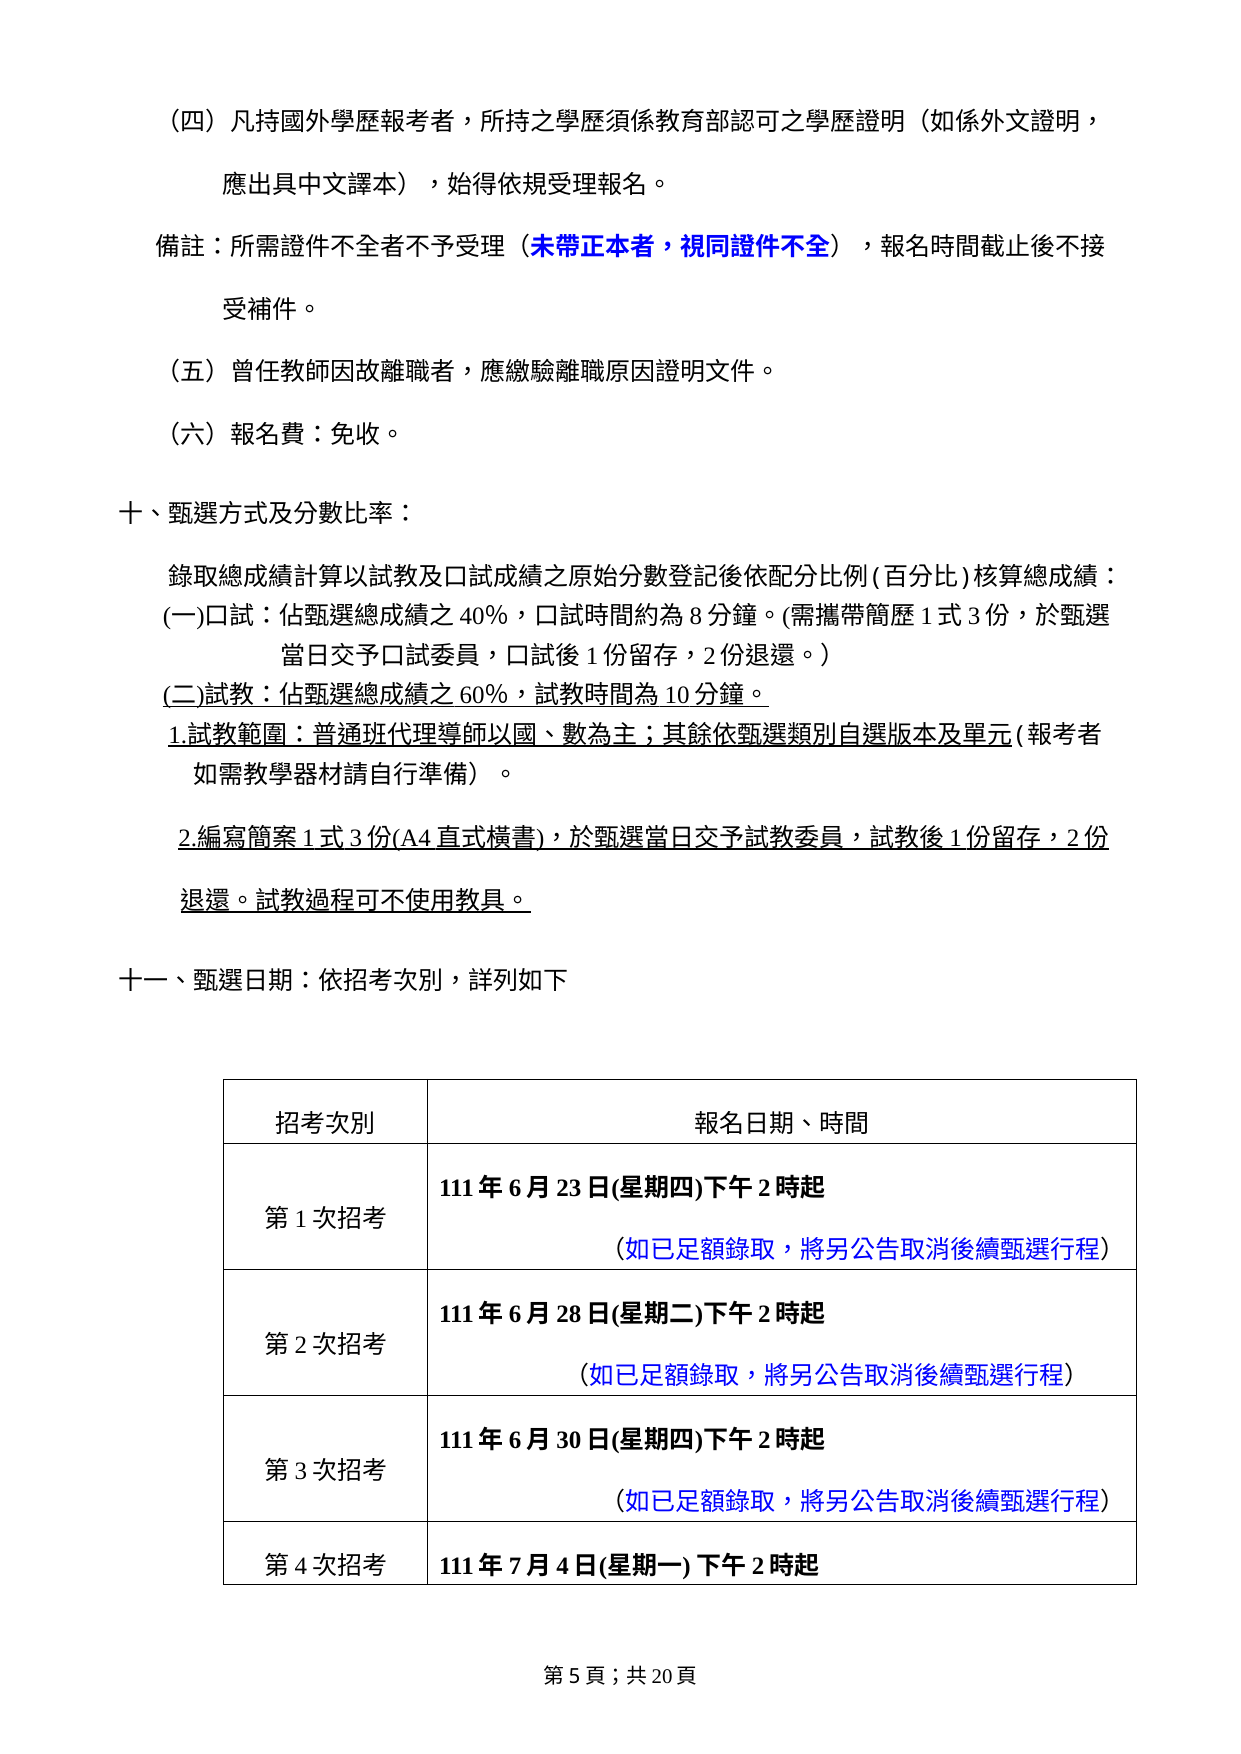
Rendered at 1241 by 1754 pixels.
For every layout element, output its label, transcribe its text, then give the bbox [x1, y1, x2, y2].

table_cell 111年6月28日(星期二)下午2時起 （如已足額錄取，將另公告取消後續甄選行程） [428, 1270, 1136, 1394]
table_cell 第4次招考 [224, 1522, 427, 1584]
text (二)試教：佔甄選總成績之60％，試教時間為10分鐘。 [163, 675, 1122, 711]
text 2.編寫簡案1式3份(A4直式橫書)，於甄選當日交予試教委員，試教後1份留存，2份 [118, 794, 1122, 857]
table_cell 第1次招考 [224, 1144, 427, 1268]
text （五）曾任教師因故離職者，應繳驗離職原因證明文件。 [156, 328, 1122, 391]
table_cell 第3次招考 [224, 1396, 427, 1521]
text (一)口試：佔甄選總成績之40％，口試時間約為8分鐘。(需攜帶簡歷1式3份，於甄選當日交予口試委員，口試後1份留存，2份退還。） [163, 595, 1122, 671]
text （四）凡持國外學歷報考者，所持之學歷須係教育部認可之學歷證明（如係外文證明，應出具中文譯本），始得依規受理報名。 [156, 78, 1122, 203]
table_header 招考次別 [224, 1080, 427, 1142]
table_cell 111年7月4日(星期一) 下午2時起 [428, 1522, 1136, 1584]
text 備註：所需證件不全者不予受理（未帶正本者，視同證件不全），報名時間截止後不接受補件。 [156, 203, 1122, 328]
text 1.試教範圍：普通班代理導師以國、數為主；其餘依甄選類別自選版本及單元(報考者 [118, 715, 1122, 751]
text （六）報名費：免收。 [156, 391, 1122, 453]
text 錄取總成績計算以試教及口試成績之原始分數登記後依配分比例(百分比)核算總成績： [168, 533, 1122, 595]
table_cell 111年6月30日(星期四)下午2時起 （如已足額錄取，將另公告取消後續甄選行程） [428, 1396, 1136, 1521]
text 十、甄選方式及分數比率： [118, 470, 1122, 533]
table_cell 111年6月23日(星期四)下午2時起 （如已足額錄取，將另公告取消後續甄選行程） [428, 1144, 1136, 1268]
text 十一、甄選日期：依招考次別，詳列如下 [118, 937, 1122, 999]
table_cell 第2次招考 [224, 1270, 427, 1394]
text 退還。試教過程可不使用教具。 [118, 857, 1122, 919]
table_header 報名日期、時間 [428, 1080, 1136, 1142]
text 如需教學器材請自行準備）。 [118, 754, 1122, 791]
